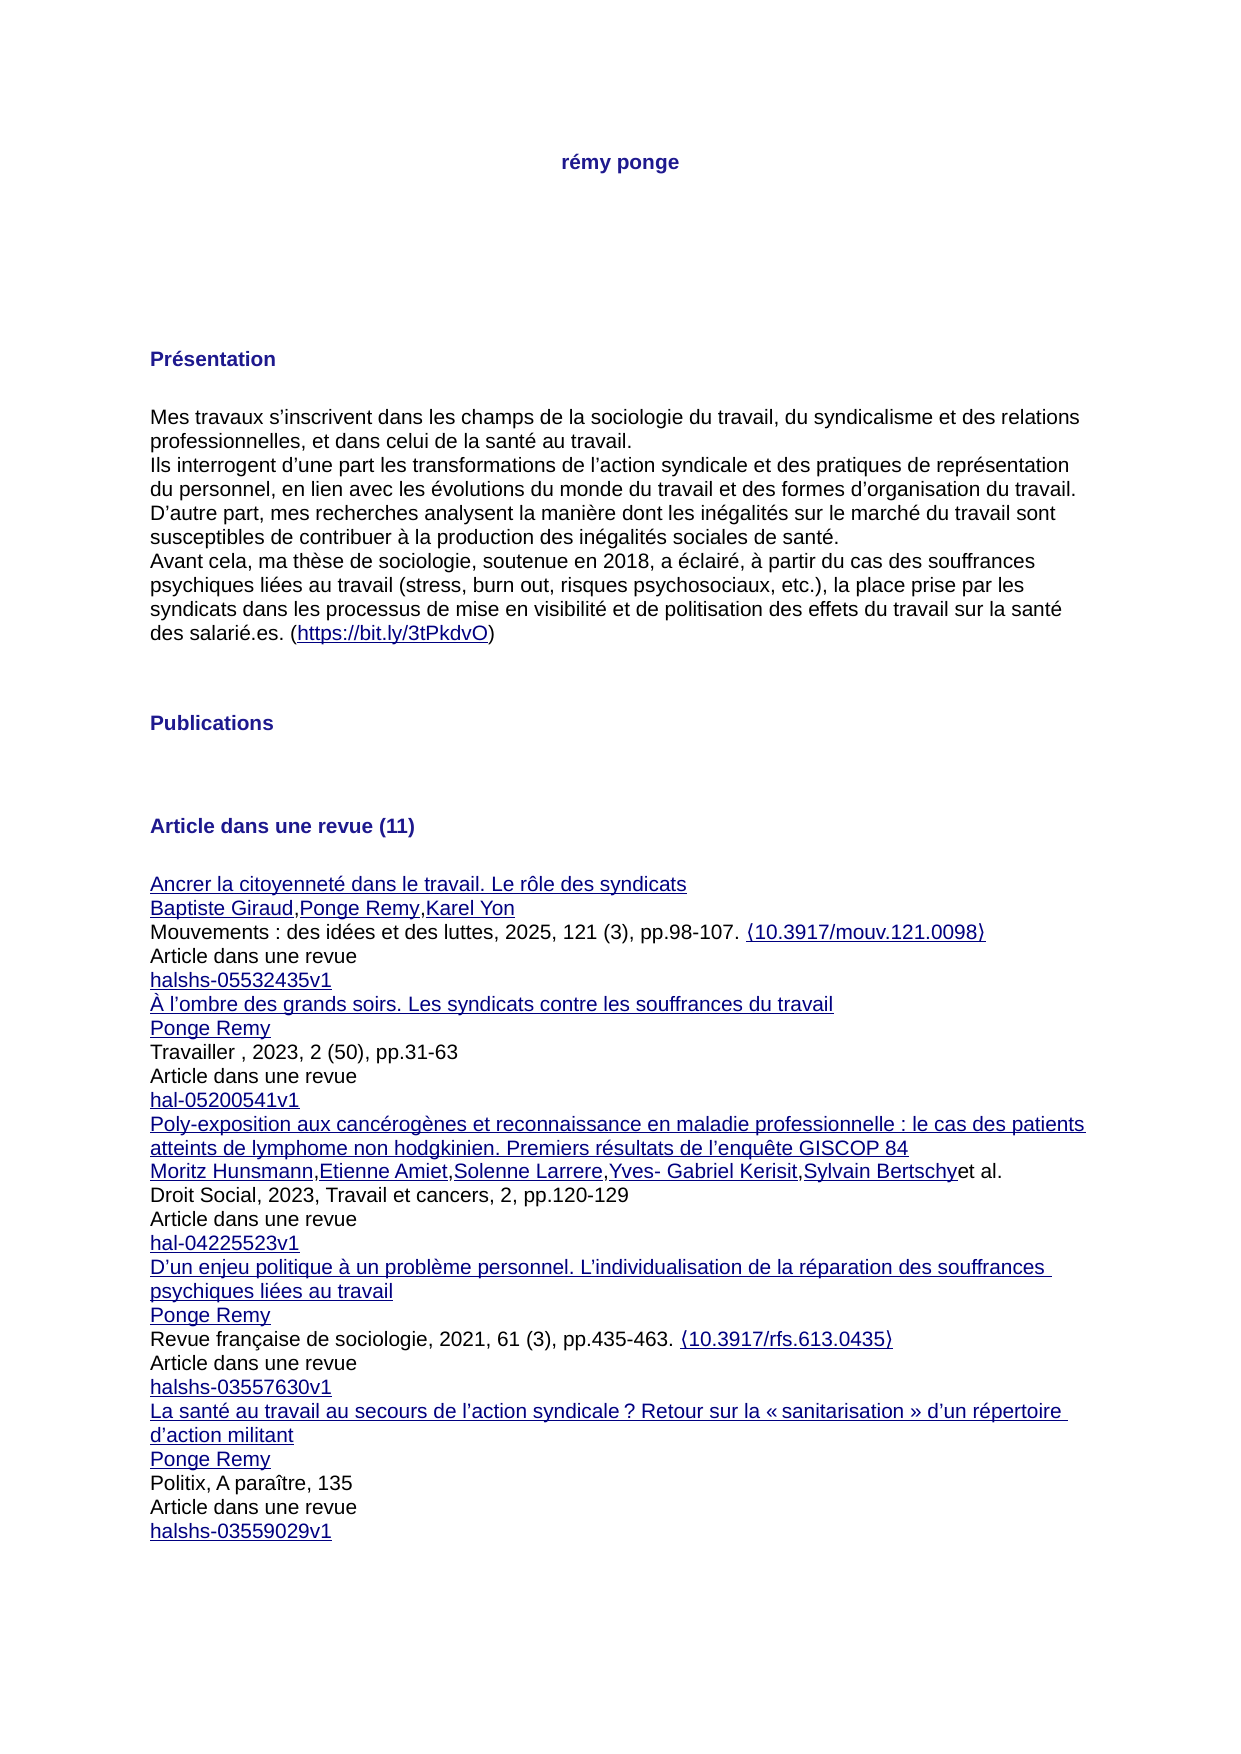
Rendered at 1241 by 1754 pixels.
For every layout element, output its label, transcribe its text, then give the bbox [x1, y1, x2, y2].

subtitle rémy ponge [150, 150, 1090, 174]
subtitle Présentation [150, 347, 1090, 371]
text Avant cela, ma thèse de sociologie, soutenue en 2018, a éclairé, à partir du cas des souffrances psychiques liées au travail (stress, burn out, risques psychosociaux, etc.), la place prise par les syndicats dans les processus de mise en visibilité et de politisation des effets du travail sur la santé des salarié.es. (https://bit.ly/3tPkdvO) [150, 549, 1090, 645]
text Mes travaux s’inscrivent dans les champs de la sociologie du travail, du syndicalisme et des relations professionnelles, et dans celui de la santé au travail. [150, 405, 1090, 453]
table_cell D’un enjeu politique à un problème personnel. L’individualisation de la réparation des souffrances psychiques liées au travail Ponge Remy Revue française de sociologie, 2021, 61 (3), pp.435-463. ⟨10.3917/rfs.613.0435⟩ Article dans une revue halshs-03557630v1 [150, 1255, 1090, 1399]
subtitle Article dans une revue (11) [150, 813, 1090, 837]
table_header Ancrer la citoyenneté dans le travail. Le rôle des syndicats Baptiste Giraud,Ponge Remy,Karel Yon Mouvements : des idées et des luttes, 2025, 121 (3), pp.98-107. ⟨10.3917/mouv.121.0098⟩ Article dans une revue halshs-05532435v1 [150, 872, 1090, 992]
text Ils interrogent d’une part les transformations de l’action syndicale et des pratiques de représentation du personnel, en lien avec les évolutions du monde du travail et des formes d’organisation du travail. D’autre part, mes recherches analysent la manière dont les inégalités sur le marché du travail sont susceptibles de contribuer à la production des inégalités sociales de santé. [150, 453, 1090, 549]
subtitle Publications [150, 710, 1090, 734]
table_cell À l’ombre des grands soirs. Les syndicats contre les souffrances du travail Ponge Remy Travailler , 2023, 2 (50), pp.31-63 Article dans une revue hal-05200541v1 [150, 992, 1090, 1111]
table_cell La santé au travail au secours de l’action syndicale ? Retour sur la « sanitarisation » d’un répertoire d’action militant Ponge Remy Politix, A paraître, 135 Article dans une revue halshs-03559029v1 [150, 1399, 1090, 1543]
table_cell Poly-exposition aux cancérogènes et reconnaissance en maladie professionnelle : le cas des patients atteints de lymphome non hodgkinien. Premiers résultats de l’enquête GISCOP 84 Moritz Hunsmann,Etienne Amiet,Solenne Larrere,Yves- Gabriel Kerisit,Sylvain Bertschyet al. Droit Social, 2023, Travail et cancers, 2, pp.120-129 Article dans une revue hal-04225523v1 [150, 1111, 1090, 1255]
